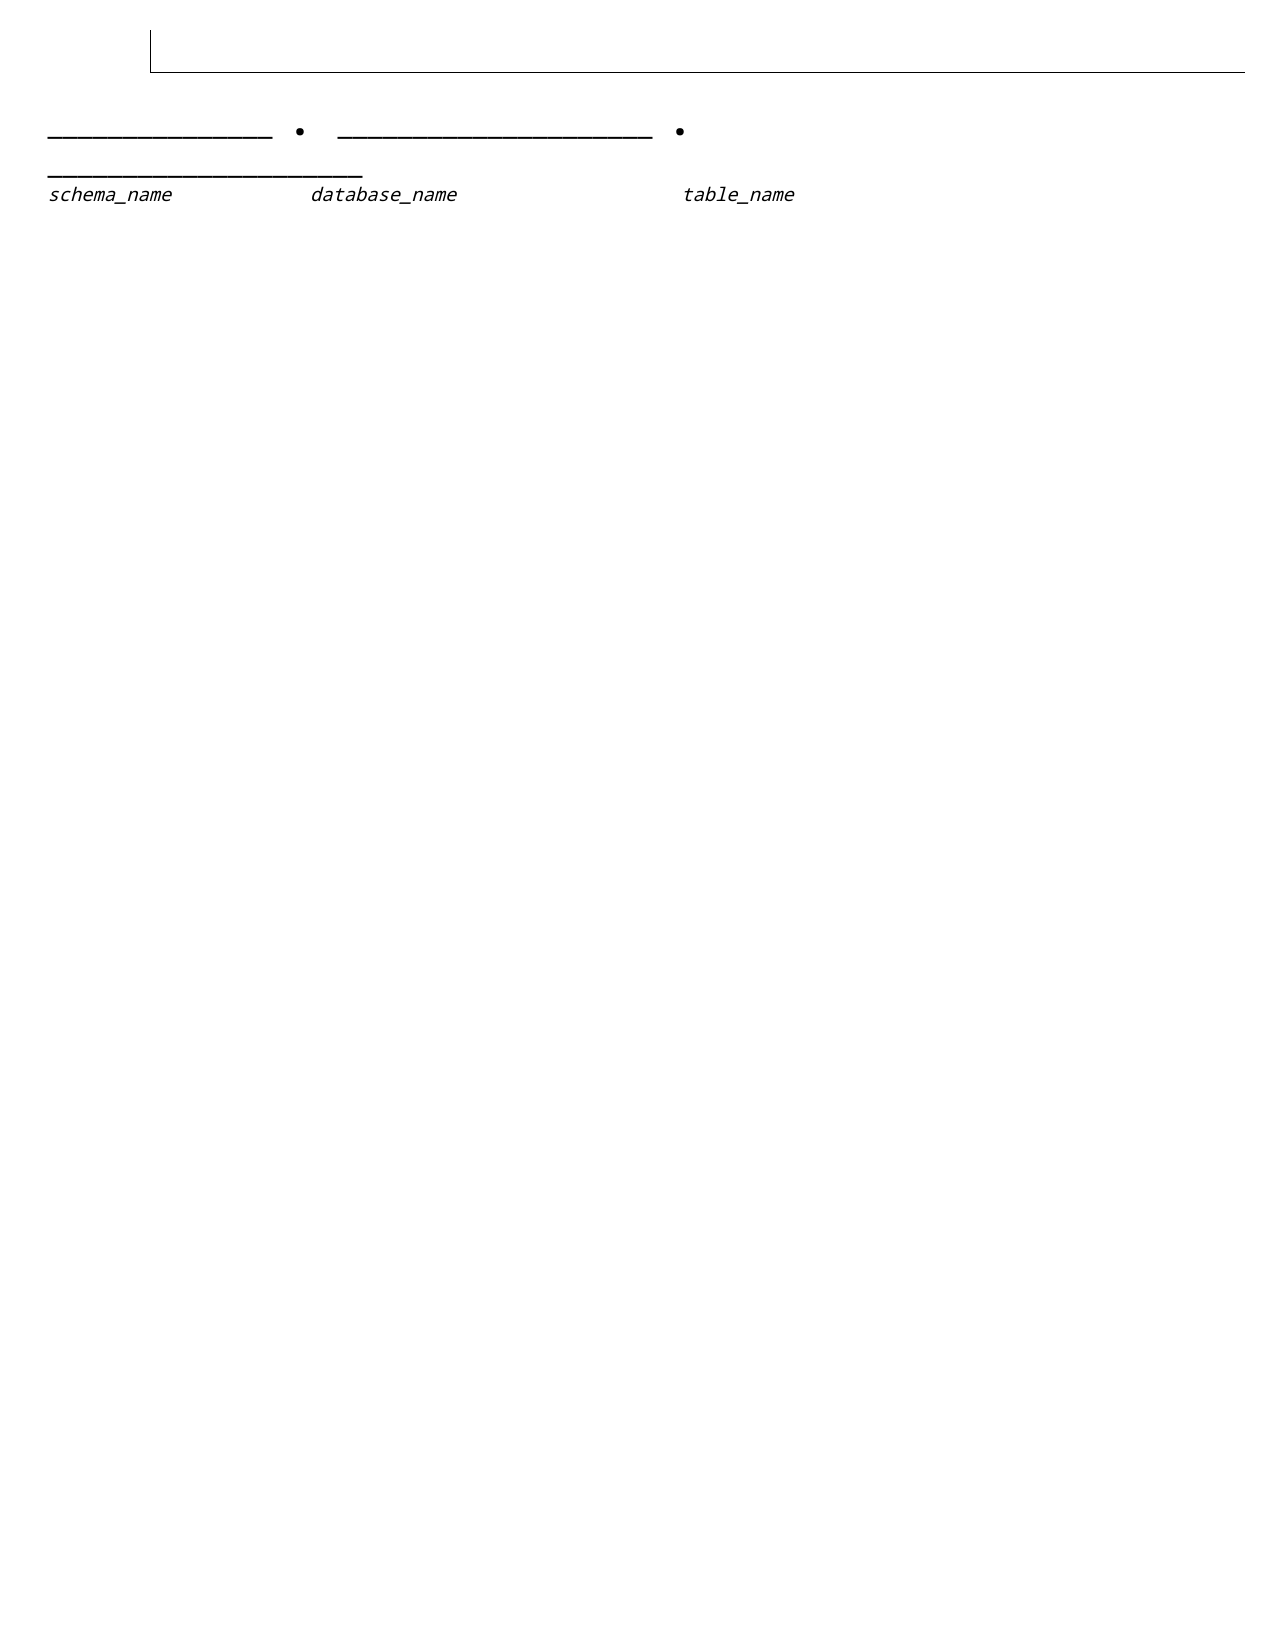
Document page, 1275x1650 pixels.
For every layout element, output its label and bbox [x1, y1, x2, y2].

table_cell [151, 30, 1245, 72]
